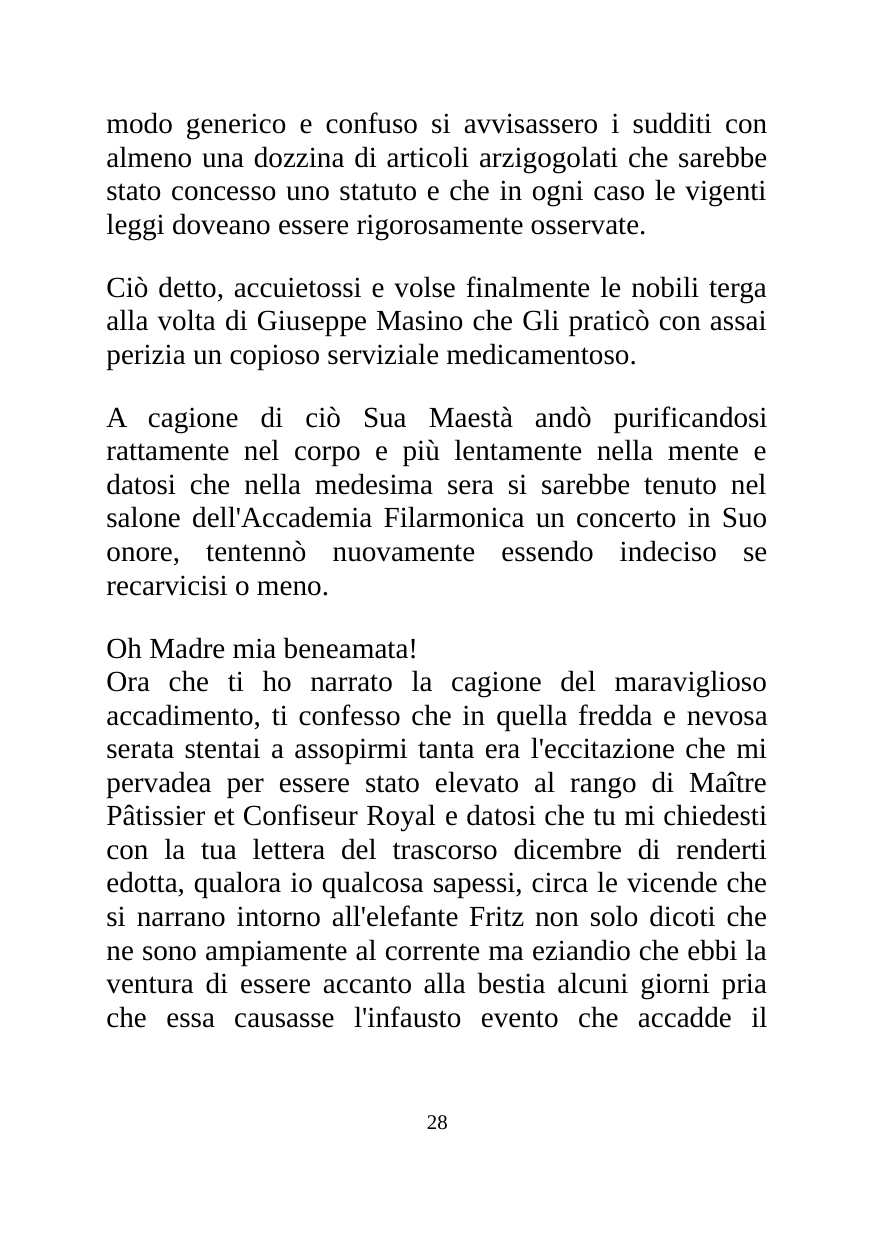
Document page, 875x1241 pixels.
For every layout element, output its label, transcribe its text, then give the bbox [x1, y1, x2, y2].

text Oh Madre mia beneamata! [106, 631, 768, 664]
text modo generico e confuso si avvisassero i sudditi con almeno una dozzina di articoli arzigogolati che sarebbe stato concesso uno statuto e che in ogni caso le vigenti leggi doveano essere rigorosamente osservate. [106, 106, 768, 240]
text Ora che ti ho narrato la cagione del maraviglioso accadimento, ti confesso che in quella fredda e nevosa serata stentai a assopirmi tanta era l'eccitazione che mi pervadea per essere stato elevato al rango di Maître Pâtissier et Confiseur Royal e datosi che tu mi chiedesti con la tua lettera del trascorso dicembre di renderti edotta, qualora io qualcosa sapessi, circa le vicende che si narrano intorno all'elefante Fritz non solo dicoti che ne sono ampiamente al corrente ma eziandio che ebbi la ventura di essere accanto alla bestia alcuni giorni pria che essa causasse l'infausto evento che accadde il [106, 664, 768, 1033]
text Ciò detto, accuietossi e volse finalmente le nobili terga alla volta di Giuseppe Masino che Gli praticò con assai perizia un copioso serviziale medicamentoso. [106, 270, 768, 371]
text A cagione di ciò Sua Maestà andò purificandosi rattamente nel corpo e più lentamente nella mente e datosi che nella medesima sera si sarebbe tenuto nel salone dell'Accademia Filarmonica un concerto in Suo onore, tentennò nuovamente essendo indeciso se recarvicisi o meno. [106, 400, 768, 601]
